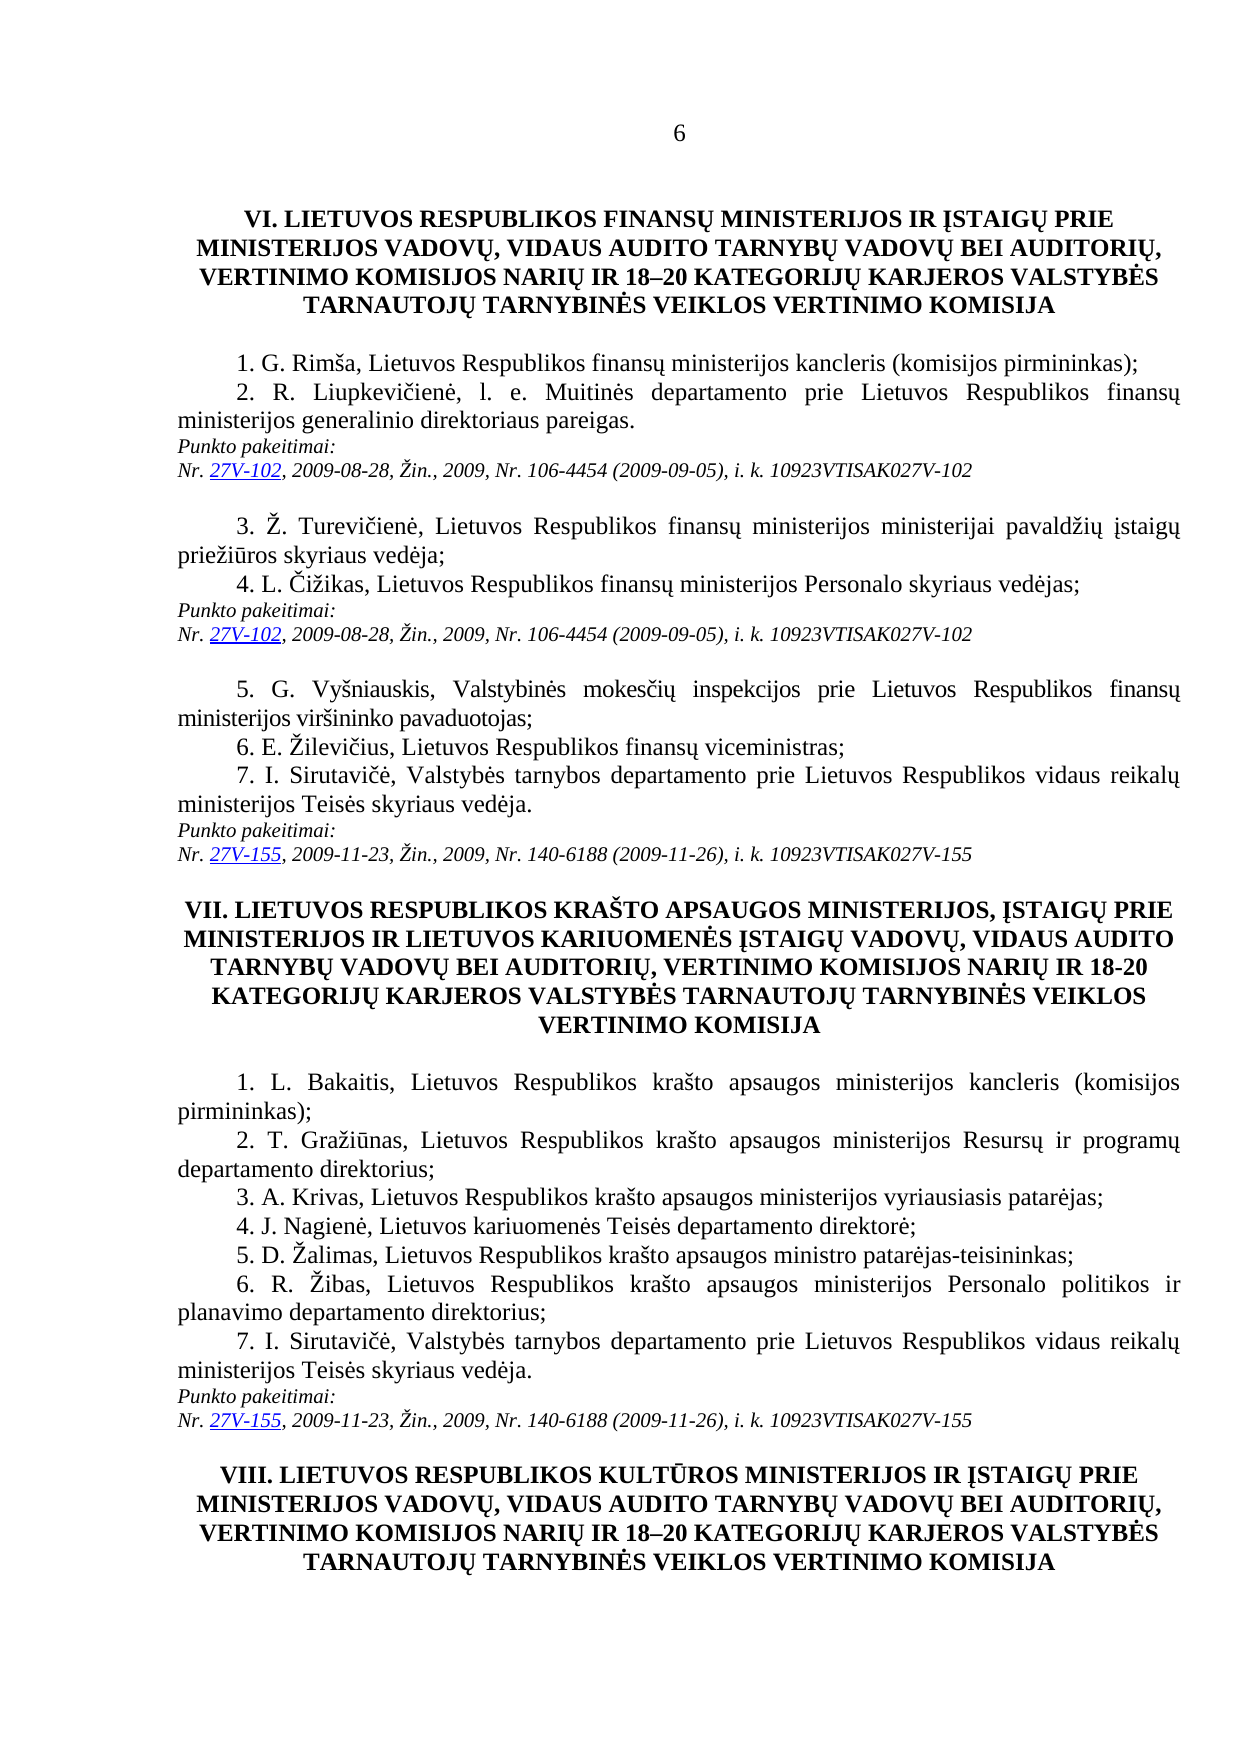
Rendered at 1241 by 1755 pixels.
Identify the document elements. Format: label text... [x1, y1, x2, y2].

text Punkto pakeitimai: [177, 434, 1181, 458]
text 1. L. Bakaitis, Lietuvos Respublikos krašto apsaugos ministerijos kancleris (komisijos pirmininkas); [177, 1067, 1181, 1125]
text 3. A. Krivas, Lietuvos Respublikos krašto apsaugos ministerijos vyriausiasis patarėjas; [177, 1182, 1181, 1211]
text 6. E. Žilevičius, Lietuvos Respublikos finansų viceministras; [177, 732, 1181, 761]
text Punkto pakeitimai: [177, 818, 1181, 842]
text VII. lietuvos respublikos Krašto apsaugos ministerijos, įstaigų prie ministerijos ir Lietuvos kariuomenės ĮSTAIGŲ vadovų, vidaus audito tarnybų vadovų BEI AUDITORIŲ, vertinimo komisijos narių ir 18-20 kategorijų karjeros valstybės tarnautojų tarnybinės veiklos vertinimo komisija [177, 895, 1181, 1039]
text 1. G. Rimša, Lietuvos Respublikos finansų ministerijos kancleris (komisijos pirmininkas); [177, 348, 1181, 377]
text 5. G. Vyšniauskis, Valstybinės mokesčių inspekcijos prie Lietuvos Respublikos finansų ministerijos viršininko pavaduotojas; [177, 674, 1181, 732]
text 7. I. Sirutavičė, Valstybės tarnybos departamento prie Lietuvos Respublikos vidaus reikalų ministerijos Teisės skyriaus vedėja. [177, 761, 1181, 818]
text 6. R. Žibas, Lietuvos Respublikos krašto apsaugos ministerijos Personalo politikos ir planavimo departamento direktorius; [177, 1269, 1181, 1326]
text Nr. 27V-102, 2009-08-28, Žin., 2009, Nr. 106-4454 (2009-09-05), i. k. 10923VTISAK027V-102 [177, 458, 1181, 482]
text 3. Ž. Turevičienė, Lietuvos Respublikos finansų ministerijos ministerijai pavaldžių įstaigų priežiūros skyriaus vedėja; [177, 511, 1181, 569]
text Vi. lietuvos respublikos Finansų ministerijos ir įstaigų prie ministerijos vadovų, vidaus audito tarnybų vadovų BEI AUDITORIŲ, vertinimo komisijos narių ir 18–20 kategorijų karjeros valstybės tarnautojų tarnybinės veiklos vertinimo komisija [177, 204, 1181, 319]
text Nr. 27V-155, 2009-11-23, Žin., 2009, Nr. 140-6188 (2009-11-26), i. k. 10923VTISAK027V-155 [177, 842, 1181, 866]
text Nr. 27V-155, 2009-11-23, Žin., 2009, Nr. 140-6188 (2009-11-26), i. k. 10923VTISAK027V-155 [177, 1408, 1181, 1432]
text 2. T. Gražiūnas, Lietuvos Respublikos krašto apsaugos ministerijos Resursų ir programų departamento direktorius; [177, 1125, 1181, 1182]
text 7. I. Sirutavičė, Valstybės tarnybos departamento prie Lietuvos Respublikos vidaus reikalų ministerijos Teisės skyriaus vedėja. [177, 1326, 1181, 1384]
text Punkto pakeitimai: [177, 597, 1181, 622]
text 4. J. Nagienė, Lietuvos kariuomenės Teisės departamento direktorė; [177, 1211, 1181, 1240]
text VIII. lietuvos respublikos Kultūros ministerijos ir įstaigų prie ministerijos vadovų, vidaus audito tarnybų vadovų BEI AUDITORIŲ, vertinimo komisijos narių ir 18–20 kategorijų karjeros valstybės tarnautojų tarnybinės veiklos vertinimo komisija [177, 1461, 1181, 1576]
text 2. R. Liupkevičienė, l. e. Muitinės departamento prie Lietuvos Respublikos finansų ministerijos generalinio direktoriaus pareigas. [177, 377, 1181, 434]
text Nr. 27V-102, 2009-08-28, Žin., 2009, Nr. 106-4454 (2009-09-05), i. k. 10923VTISAK027V-102 [177, 622, 1181, 646]
text 4. L. Čižikas, Lietuvos Respublikos finansų ministerijos Personalo skyriaus vedėjas; [177, 569, 1181, 597]
text 5. d. Žalimas, Lietuvos Respublikos krašto apsaugos ministro patarėjas-teisininkas; [177, 1240, 1181, 1269]
text Punkto pakeitimai: [177, 1384, 1181, 1408]
